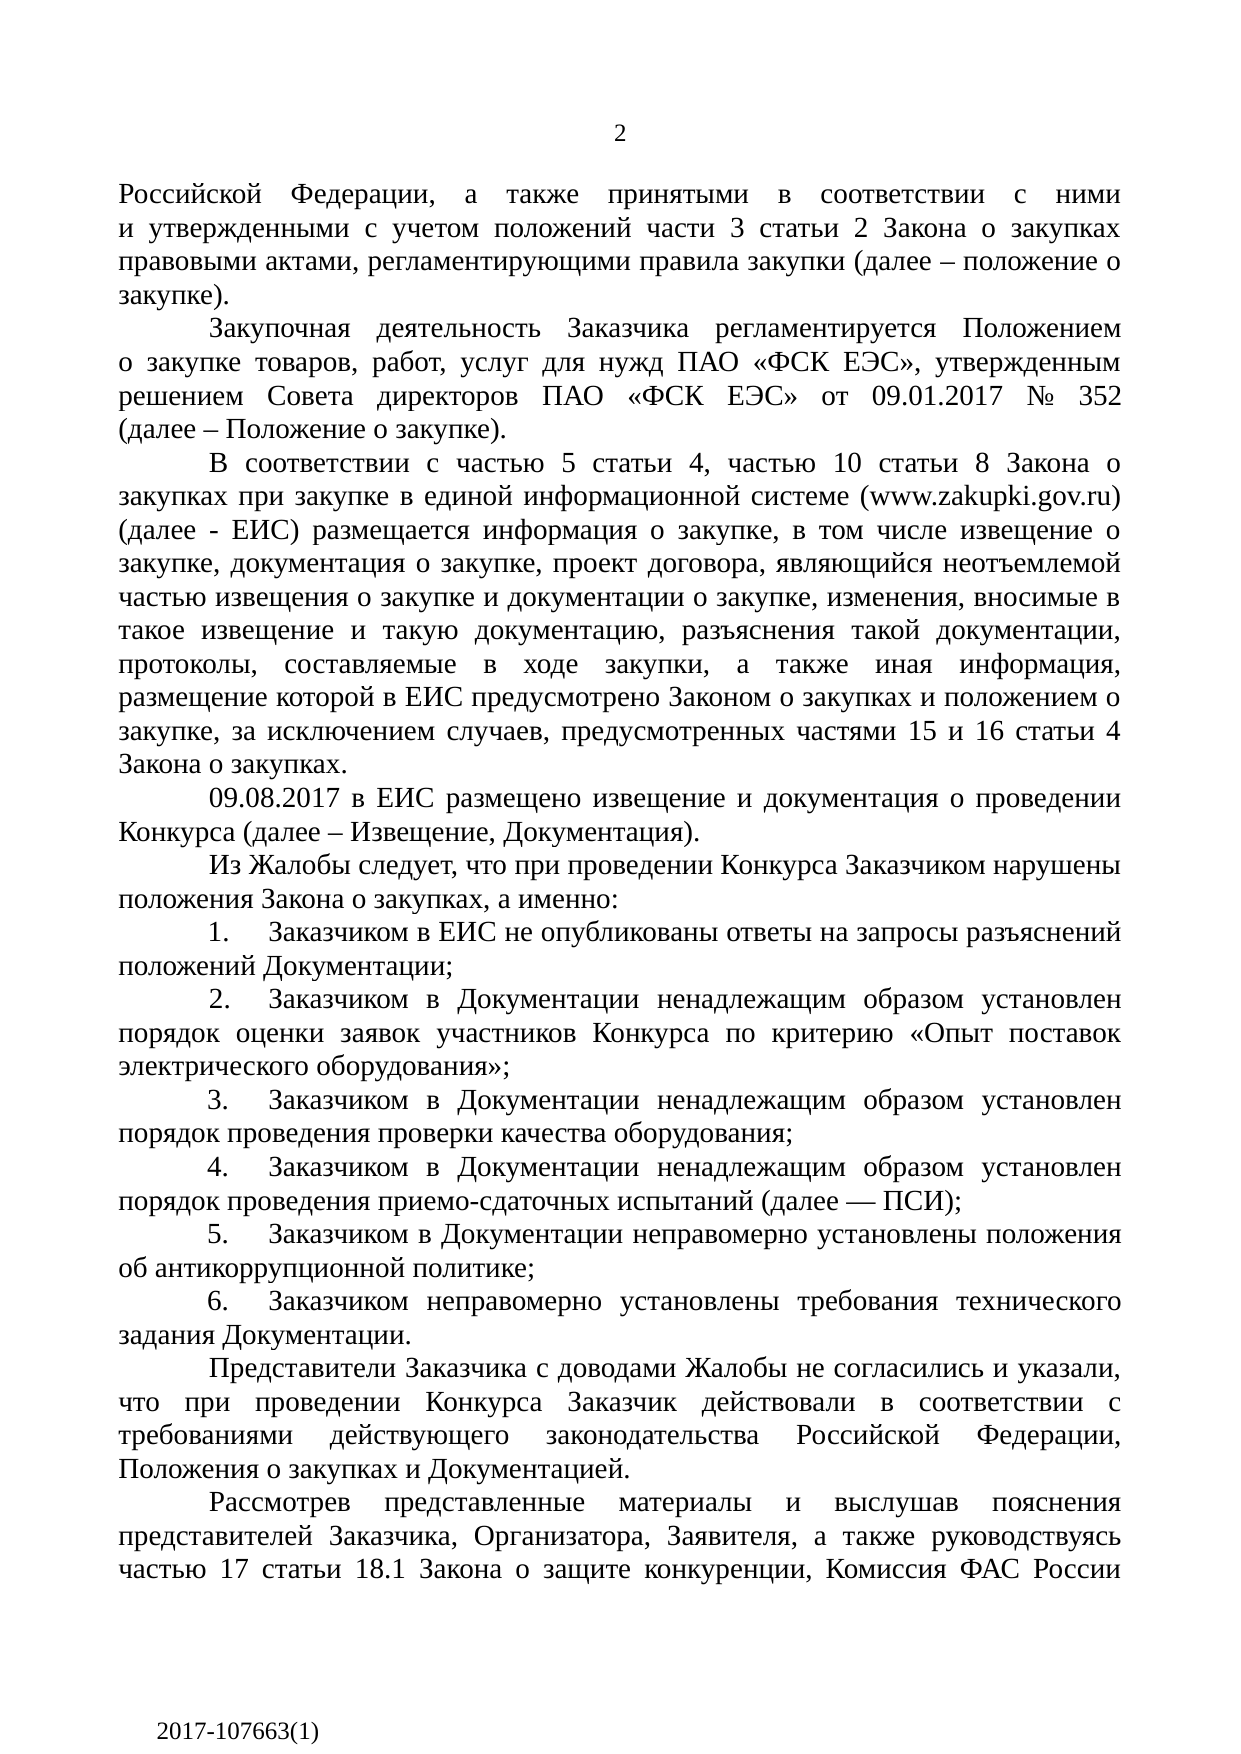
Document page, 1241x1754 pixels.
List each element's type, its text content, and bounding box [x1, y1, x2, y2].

text Российской Федерации, а также принятыми в соответствии с ними и утвержденными с учетом положений части 3 статьи 2 Закона о закупках правовыми актами, регламентирующими правила закупки (далее – положение о закупке). [118, 176, 1122, 311]
text Из Жалобы следует, что при проведении Конкурса Заказчиком нарушены положения Закона о закупках, а именно: [118, 847, 1122, 914]
text 09.08.2017 в ЕИС размещено извещение и документация о проведении Конкурса (далее – Извещение, Документация). [118, 780, 1122, 847]
list Заказчиком в ЕИС не опубликованы ответы на запросы разъяснений положений Документации; [118, 914, 1122, 981]
list Заказчиком в Документации неправомерно установлены положения об антикоррупционной политике; [118, 1216, 1122, 1283]
list Заказчиком в Документации ненадлежащим образом установлен порядок оценки заявок участников Конкурса по критерию «Опыт поставок электрического оборудования»; [118, 981, 1122, 1082]
text Закупочная деятельность Заказчика регламентируется Положением о закупке товаров, работ, услуг для нужд ПАО «ФСК ЕЭС», утвержденным решением Совета директоров ПАО «ФСК ЕЭС» от 09.01.2017 № 352 (далее – Положение о закупке). [118, 311, 1122, 445]
text Рассмотрев представленные материалы и выслушав пояснения представителей Заказчика, Организатора, Заявителя, а также руководствуясь частью 17 статьи 18.1 Закона о защите конкуренции, Комиссия ФАС России [118, 1484, 1122, 1585]
list Заказчиком в Документации ненадлежащим образом установлен порядок проведения приемо-сдаточных испытаний (далее — ПСИ); [118, 1149, 1122, 1216]
list Заказчиком неправомерно установлены требования технического задания Документации. [118, 1283, 1122, 1350]
list Заказчиком в Документации ненадлежащим образом установлен порядок проведения проверки качества оборудования; [118, 1082, 1122, 1149]
text Представители Заказчика с доводами Жалобы не согласились и указали, что при проведении Конкурса Заказчик действовали в соответствии с требованиями действующего законодательства Российской Федерации, Положения о закупках и Документацией. [118, 1350, 1122, 1484]
text В соответствии с частью 5 статьи 4, частью 10 статьи 8 Закона о закупках при закупке в единой информационной системе (www.zakupki.gov.ru) (далее - ЕИС) размещается информация о закупке, в том числе извещение о закупке, документация о закупке, проект договора, являющийся неотъемлемой частью извещения о закупке и документации о закупке, изменения, вносимые в такое извещение и такую документацию, разъяснения такой документации, протоколы, составляемые в ходе закупки, а также иная информация, размещение которой в ЕИС предусмотрено Законом о закупках и положением о закупке, за исключением случаев, предусмотренных частями 15 и 16 статьи 4 Закона о закупках. [118, 445, 1122, 780]
